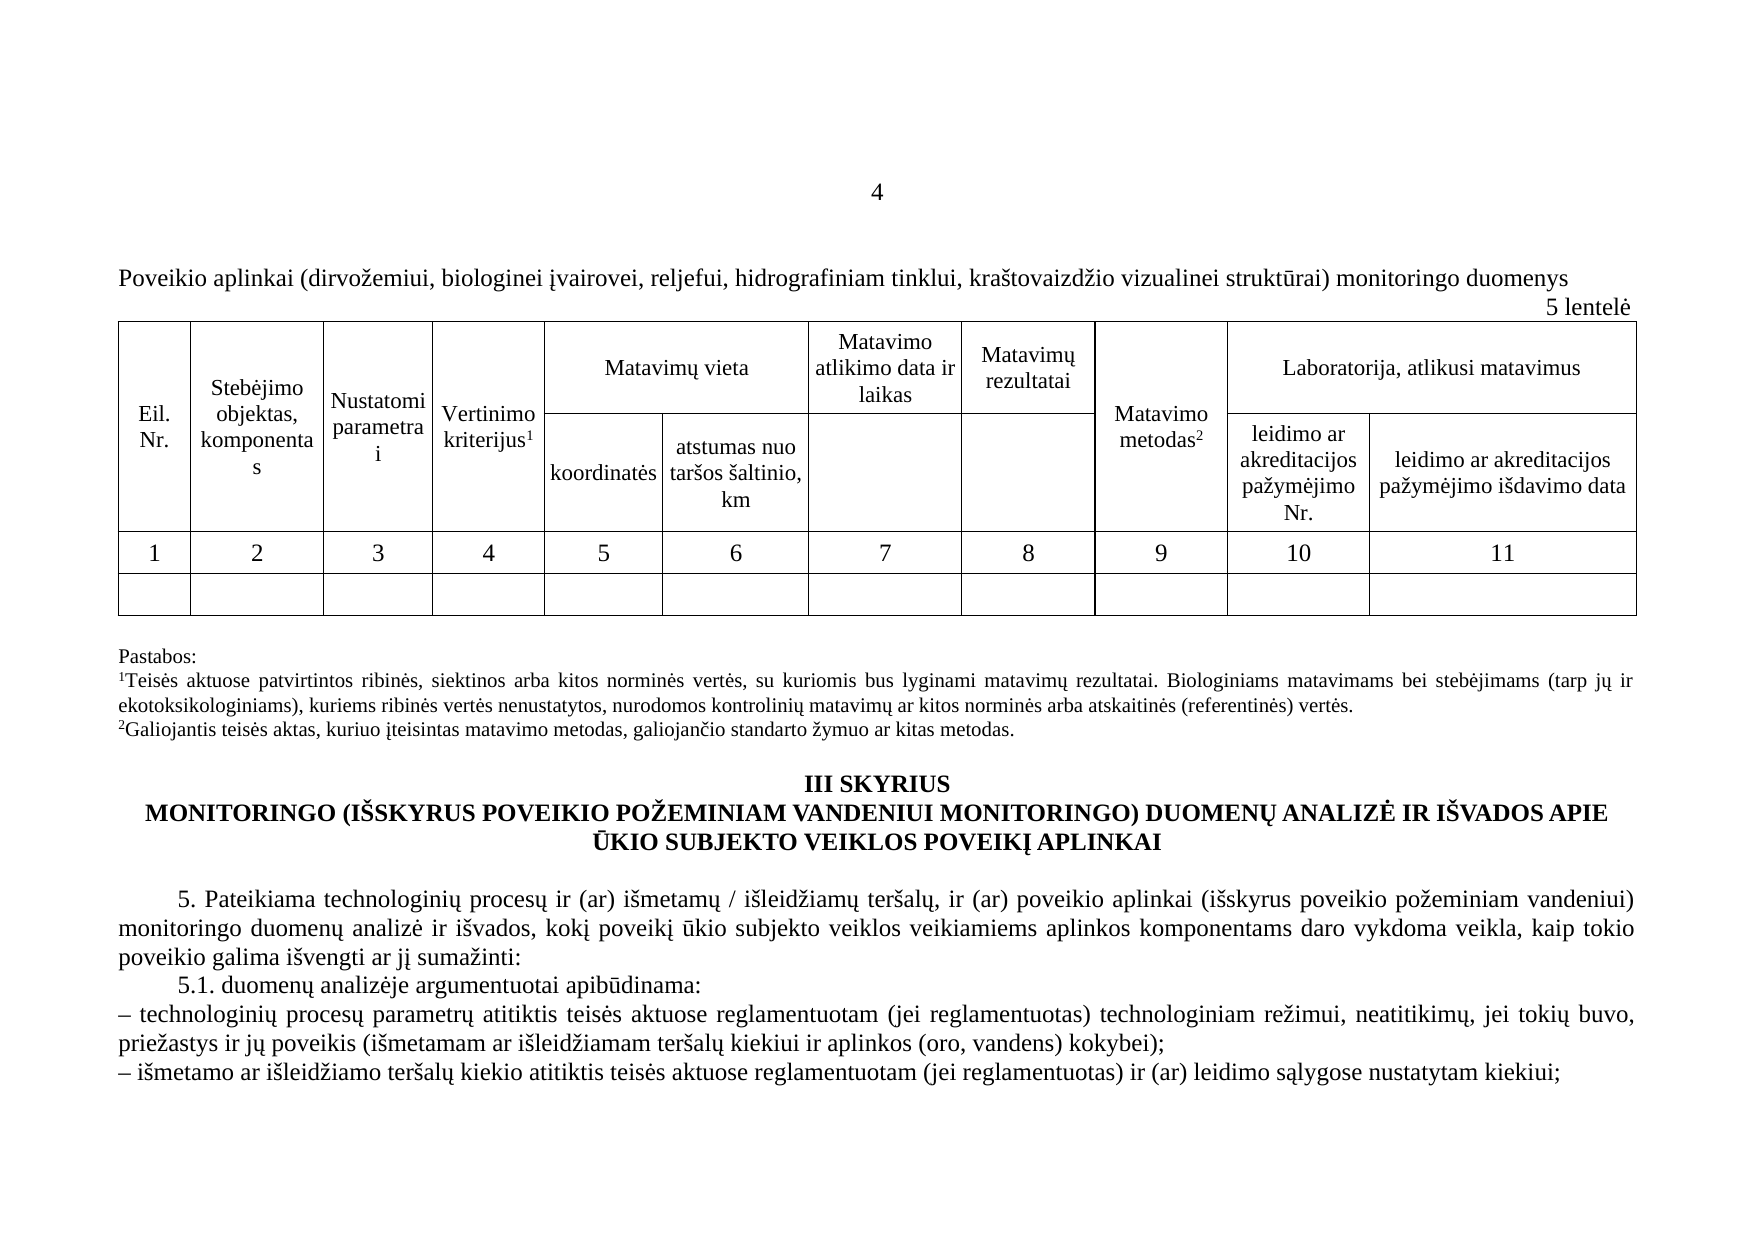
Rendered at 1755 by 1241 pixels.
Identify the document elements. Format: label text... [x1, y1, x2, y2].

text Monitoringo (Išskyrus poveikio požeminiam vandeniui monitoringo) duomenų analizė ir išvados apie Ūkio Subjekto veiklos poveikį aplinkai [118, 798, 1636, 856]
text 5 lentelė [1333, 292, 1636, 321]
table_header Nustatomi parametrai [324, 322, 432, 531]
table_cell [545, 574, 662, 614]
table_cell leidimo ar akreditacijos pažymėjimo Nr. [1228, 414, 1369, 531]
table_cell [809, 414, 961, 531]
table_cell 3 [324, 532, 432, 573]
table_cell [119, 574, 190, 614]
text 2Galiojantis teisės aktas, kuriuo įteisintas matavimo metodas, galiojančio standarto žymuo ar kitas metodas. [118, 717, 1636, 741]
table_cell koordinatės [545, 414, 662, 531]
table_cell [1096, 574, 1227, 614]
text – technologinių procesų parametrų atitiktis teisės aktuose reglamentuotam (jei reglamentuotas) technologiniam režimui, neatitikimų, jei tokių buvo, priežastys ir jų poveikis (išmetamam ar išleidžiamam teršalų kiekiui ir aplinkos (oro, vandens) kokybei); [118, 999, 1636, 1057]
text – išmetamo ar išleidžiamo teršalų kiekio atitiktis teisės aktuose reglamentuotam (jei reglamentuotas) ir (ar) leidimo sąlygose nustatytam kiekiui; [118, 1057, 1636, 1086]
table_header Laboratorija, atlikusi matavimus [1228, 322, 1636, 413]
table_cell [663, 574, 808, 614]
table_cell atstumas nuo taršos šaltinio, km [663, 414, 808, 531]
table_cell 6 [663, 532, 808, 573]
table_cell 1 [119, 532, 190, 573]
table_cell 9 [1096, 532, 1227, 573]
table_cell 2 [191, 532, 323, 573]
table_cell [1228, 574, 1369, 614]
table_cell [324, 574, 432, 614]
table_header Matavimo metodas2 [1096, 322, 1227, 531]
text III SKYRIUS [118, 769, 1636, 798]
table_cell 5 [545, 532, 662, 573]
table_header Matavimo atlikimo data ir laikas [809, 322, 961, 413]
table_cell 8 [962, 532, 1094, 573]
table_cell 10 [1228, 532, 1369, 573]
table_header Matavimų rezultatai [962, 322, 1094, 413]
table_header Eil. Nr. [119, 322, 190, 531]
table_cell 7 [809, 532, 961, 573]
table_header Matavimų vieta [545, 322, 808, 413]
text 5.1. duomenų analizėje argumentuotai apibūdinama: [118, 971, 1636, 999]
table_cell [191, 574, 323, 614]
table_cell [809, 574, 961, 614]
text Pastabos: [118, 644, 1636, 668]
table_header Stebėjimo objektas, komponentas [191, 322, 323, 531]
table_cell [1370, 574, 1636, 614]
text 5. Pateikiama technologinių procesų ir (ar) išmetamų / išleidžiamų teršalų, ir (ar) poveikio aplinkai (išskyrus poveikio požeminiam vandeniui) monitoringo duomenų analizė ir išvados, kokį poveikį ūkio subjekto veiklos veikiamiems aplinkos komponentams daro vykdoma veikla, kaip tokio poveikio galima išvengti ar jį sumažinti: [118, 884, 1636, 971]
table_cell [962, 574, 1094, 614]
table_cell [962, 414, 1094, 531]
table_cell 4 [433, 532, 544, 573]
table_cell leidimo ar akreditacijos pažymėjimo išdavimo data [1370, 414, 1636, 531]
table_header Vertinimo kriterijus1 [433, 322, 544, 531]
text Poveikio aplinkai (dirvožemiui, biologinei įvairovei, reljefui, hidrografiniam tinklui, kraštovaizdžio vizualinei struktūrai) monitoringo duomenys [118, 263, 1636, 292]
table_cell 11 [1370, 532, 1636, 573]
text 1Teisės aktuose patvirtintos ribinės, siektinos arba kitos norminės vertės, su kuriomis bus lyginami matavimų rezultatai. Biologiniams matavimams bei stebėjimams (tarp jų ir ekotoksikologiniams), kuriems ribinės vertės nenustatytos, nurodomos kontrolinių matavimų ar kitos norminės arba atskaitinės (referentinės) vertės. [118, 668, 1636, 717]
table_cell [433, 574, 544, 614]
